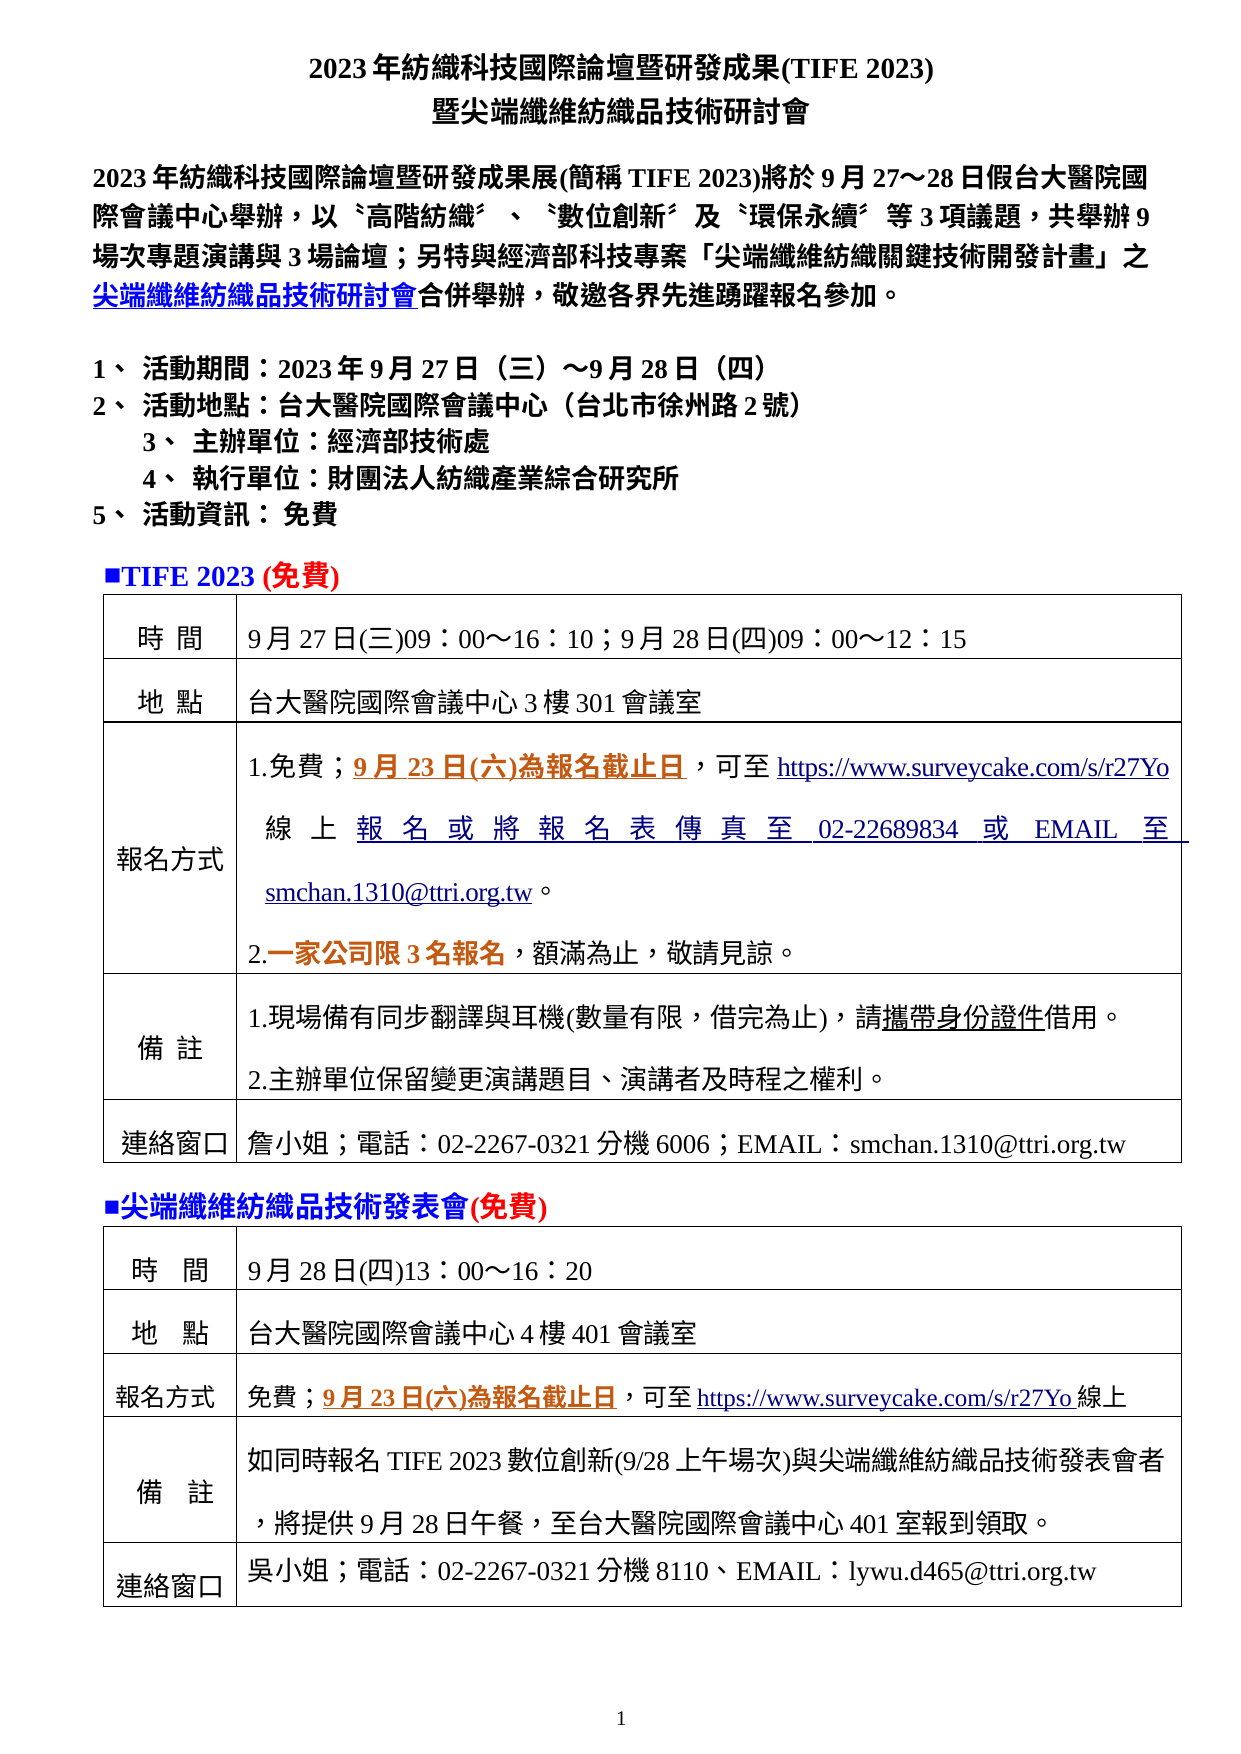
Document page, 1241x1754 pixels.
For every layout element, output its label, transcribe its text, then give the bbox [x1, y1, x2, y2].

list 活動資訊： 免費 [92, 495, 1150, 532]
table_cell 地 點 [104, 1290, 236, 1353]
table_cell 1.現場備有同步翻譯與耳機(數量有限，借完為止)，請攜帶身份證件借用。 2.主辦單位保留變更演講題目、演講者及時程之權利。 [237, 974, 1181, 1098]
list 活動期間：2023年9月27日（三）～9月28日（四） [92, 349, 1150, 386]
table_cell 報名方式 [104, 723, 236, 972]
table_cell 9月28日(四)13：00～16：20 [237, 1227, 1181, 1289]
table_cell 備 註 [104, 1417, 236, 1542]
table_cell 連絡窗口 [104, 1543, 236, 1606]
list 活動地點：台大醫院國際會議中心（台北市徐州路2號） [92, 386, 1150, 422]
table_cell 台大醫院國際會議中心4樓401會議室 [237, 1290, 1181, 1353]
table_cell 免費；9月23日(六)為報名截止日，可至https://www.surveycake.com/s/r27Yo線上 [237, 1354, 1181, 1416]
table_cell 詹小姐；電話：02-2267-0321分機6006；EMAIL：smchan.1310@ttri.org.tw [237, 1100, 1181, 1162]
table_cell 報名方式 [104, 1354, 236, 1416]
table_cell 備 註 [104, 974, 236, 1098]
table_cell 時 間 [104, 1227, 236, 1289]
list 執行單位：財團法人紡織產業綜合研究所 [142, 459, 1150, 495]
table_cell 連絡窗口 [104, 1100, 236, 1162]
text 2023年紡織科技國際論壇暨研發成果展(簡稱TIFE 2023)將於9月27～28日假台大醫院國際會議中心舉辦，以〝高階紡織〞、〝數位創新〞及〝環保永續〞等3項議題，共舉辦9場次專題演講與3場論壇；另特與經濟部科技專案「尖端纖維紡織關鍵技術開發計畫」之尖端纖維紡織品技術研討會合併舉辦，敬邀各界先進踴躍報名參加。 [92, 156, 1150, 313]
table_cell ■尖端纖維紡織品技術發表會(免費) [104, 1163, 1181, 1226]
table_cell 地 點 [104, 659, 236, 721]
table_cell 9月27日(三)09：00～16：10；9月28日(四)09：00～12：15 [237, 595, 1181, 658]
table_cell 吳小姐；電話：02-2267-0321分機8110、EMAIL：lywu.d465@ttri.org.tw [237, 1543, 1181, 1606]
table_cell 時 間 [104, 595, 236, 658]
table_cell 1.免費；9月23日(六)為報名截止日，可至https://www.surveycake.com/s/r27Yo線上報名或將報名表傳真至02-22689834或EMAIL至smchan.1310@ttri.org.tw。 2.一家公司限3名報名，額滿為止，敬請見諒。 [237, 723, 1181, 972]
table_cell 如同時報名TIFE 2023數位創新(9/28上午場次)與尖端纖維紡織品技術發表會者 ，將提供9月28日午餐，至台大醫院國際會議中心401室報到領取。 [237, 1417, 1181, 1542]
table_cell 台大醫院國際會議中心3樓301會議室 [237, 659, 1181, 721]
list 主辦單位：經濟部技術處 [142, 422, 1150, 459]
table_header ■TIFE 2023 (免費) [104, 532, 1181, 594]
